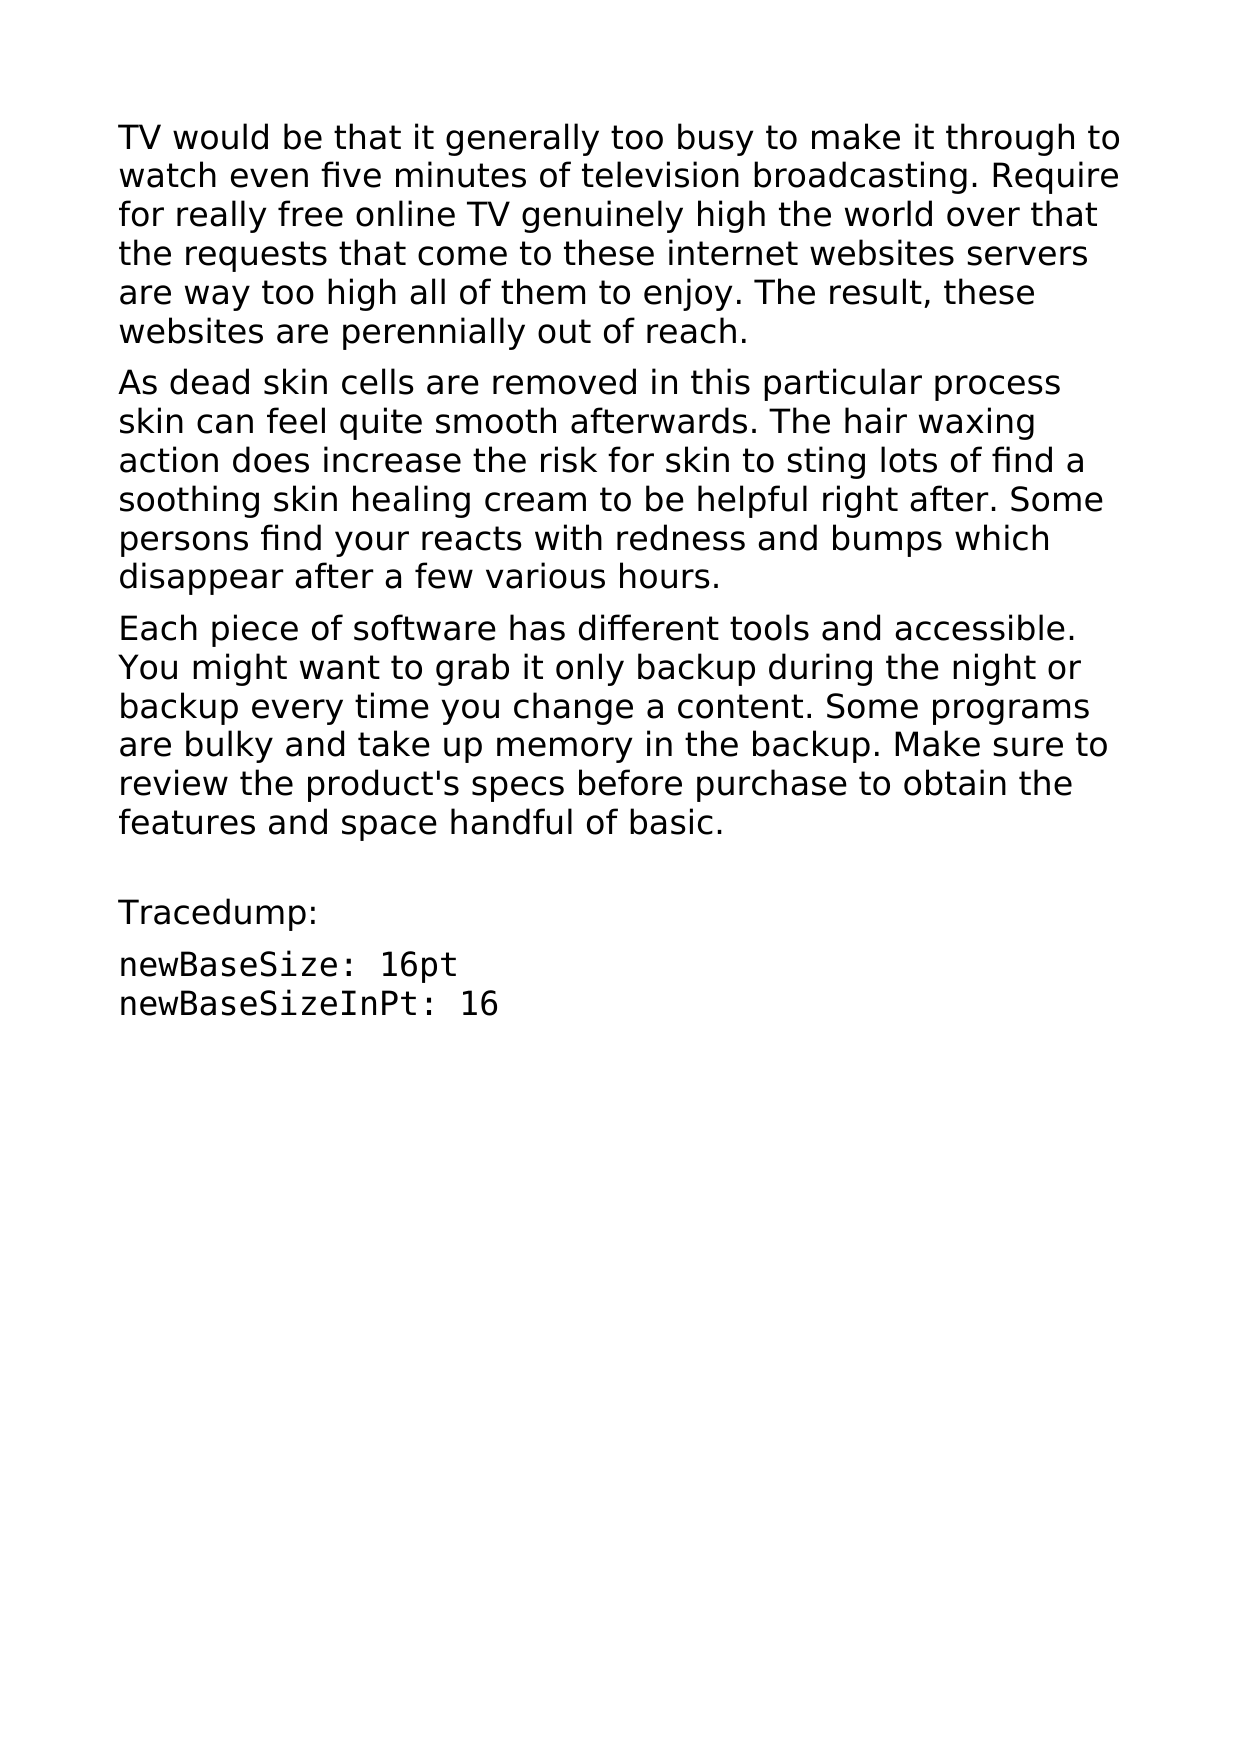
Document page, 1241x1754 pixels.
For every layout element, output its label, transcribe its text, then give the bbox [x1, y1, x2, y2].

text Each piece of software has different tools and accessible. You might want to grab it only backup during the night or backup every time you change a content. Some programs are bulky and take up memory in the backup. Make sure to review the product's specs before purchase to obtain the features and space handful of basic. [118, 609, 1122, 842]
text newBaseSize: 16pt newBaseSizeInPt: 16 [118, 945, 1122, 1023]
text TV would be that it generally too busy to make it through to watch even five minutes of television broadcasting. Require for really free online TV genuinely high the world over that the requests that come to these internet websites servers are way too high all of them to enjoy. The result, these websites are perennially out of reach. [118, 118, 1122, 351]
text Tracedump: [118, 855, 1122, 933]
text As dead skin cells are removed in this particular process skin can feel quite smooth afterwards. The hair waxing action does increase the risk for skin to sting lots of find a soothing skin healing cream to be helpful right after. Some persons find your reacts with redness and bumps which disappear after a few various hours. [118, 364, 1122, 597]
